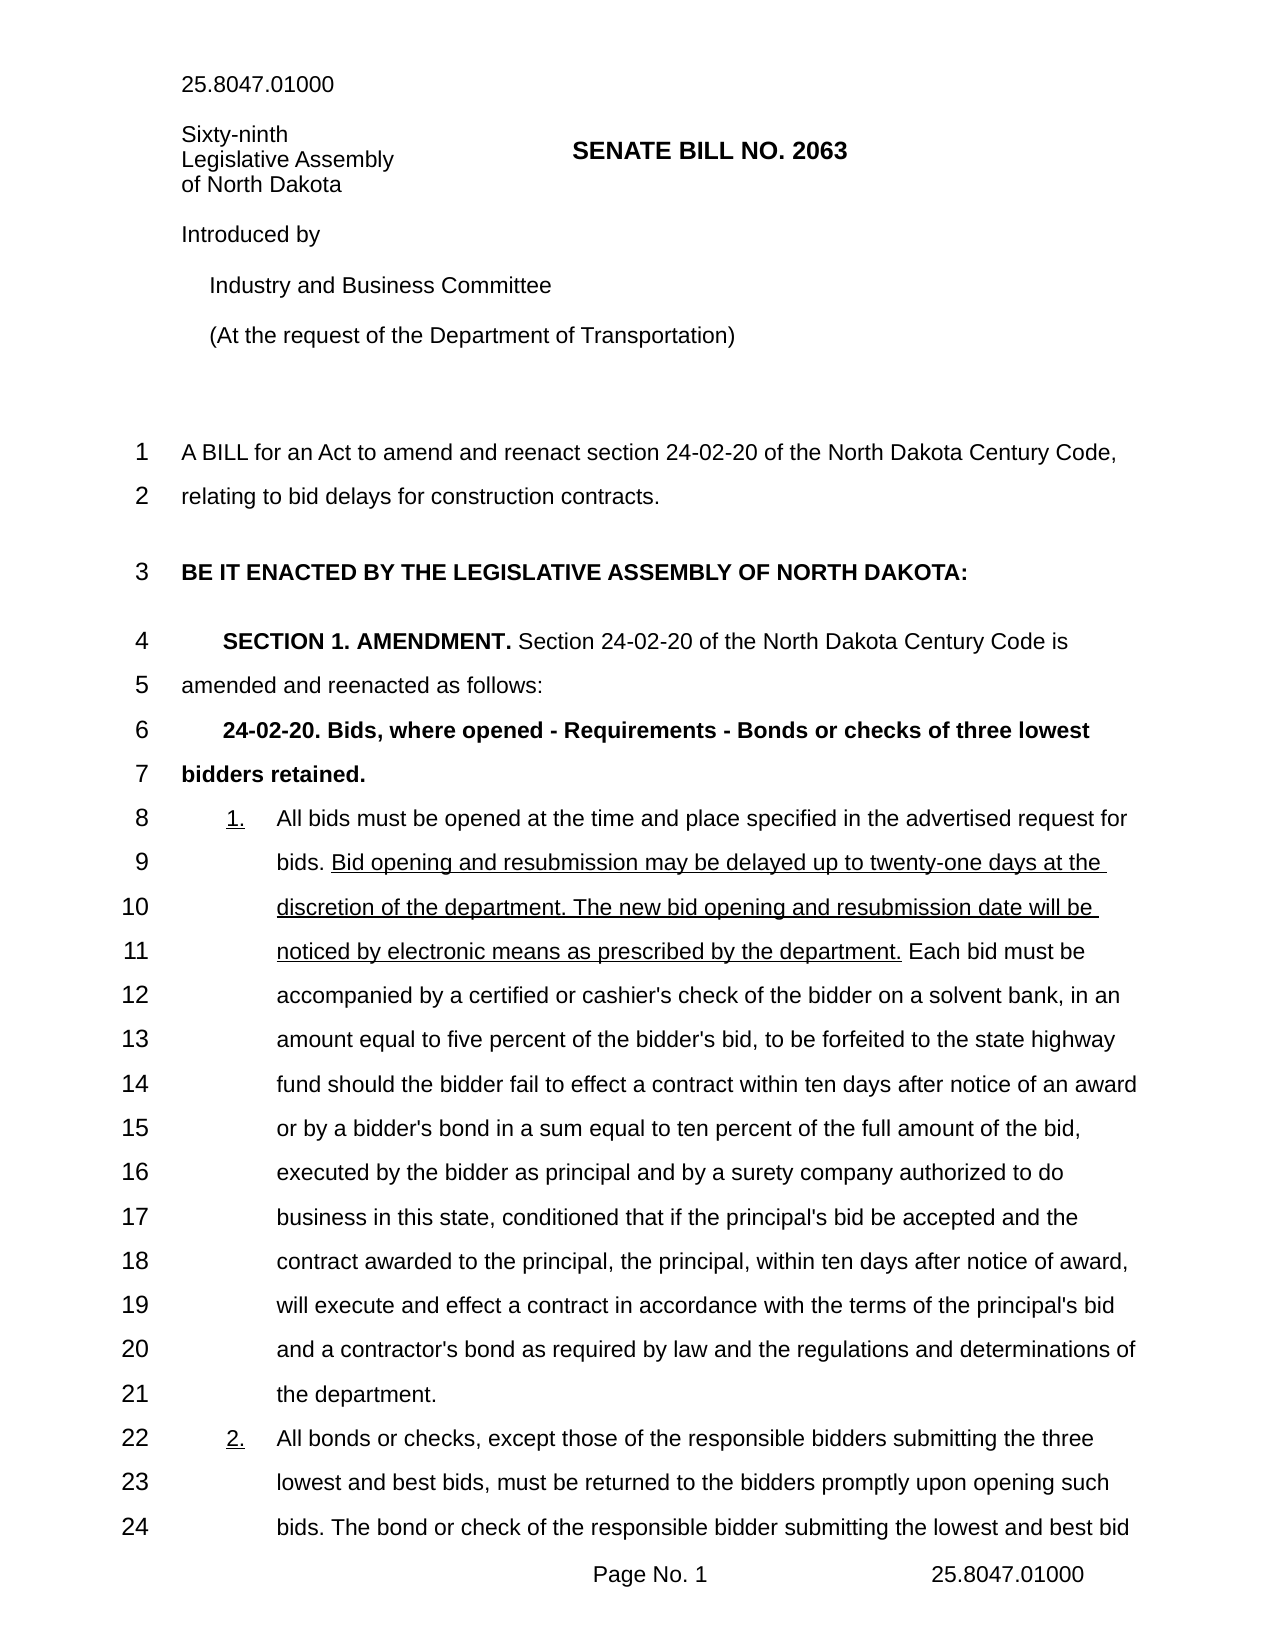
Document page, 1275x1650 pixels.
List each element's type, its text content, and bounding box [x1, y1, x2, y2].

text SECTION 1. AMENDMENT. Section 24‑02‑20 of the North Dakota Century Code is amended and reenacted as follows: [181, 614, 1154, 703]
text Legislative Assembly [181, 148, 1154, 173]
text 2. All bonds or checks, except those of the responsible bidders submitting the three lowest and best bids, must be returned to the bidders promptly upon opening such bids. The bond or check of the responsible bidder submitting the lowest and best bid [181, 1411, 1154, 1544]
text Introduced by [181, 223, 1154, 248]
text . [181, 73, 1154, 133]
text (At the request of the Department of Transportation) [209, 325, 1154, 348]
text Industry and Business Committee [209, 275, 1154, 298]
text of North Dakota [181, 173, 1154, 198]
title BILL NO. [565, 136, 848, 165]
subtitle 24‑02‑20. Bids, where opened ‑ Requirements ‑ Bonds or checks of three lowest bidders retained. [181, 703, 1154, 791]
text BE IT ENACTED BY THE LEGISLATIVE ASSEMBLY OF NORTH DAKOTA: [181, 545, 1154, 589]
title A BILL for an Act to amend and reenact section 24‑02‑20 of the North Dakota Century Code, relating to bid delays for construction contracts. [181, 425, 1154, 513]
text 1. All bids must be opened at the time and place specified in the advertised request for bids. Bid opening and resubmission may be delayed up to twenty-one days at the discretion of the department. The new bid opening and resubmission date will be noticed by electronic means as prescribed by the department. Each bid must be accompanied by a certified or cashier's check of the bidder on a solvent bank, in an amount equal to five percent of the bidder's bid, to be forfeited to the state highway fund should the bidder fail to effect a contract within ten days after notice of an award or by a bidder's bond in a sum equal to ten percent of the full amount of the bid, executed by the bidder as principal and by a surety company authorized to do business in this state, conditioned that if the principal's bid be accepted and the contract awarded to the principal, the principal, within ten days after notice of award, will execute and effect a contract in accordance with the terms of the principal's bid and a contractor's bond as required by law and the regulations and determinations of the department. [181, 791, 1154, 1411]
